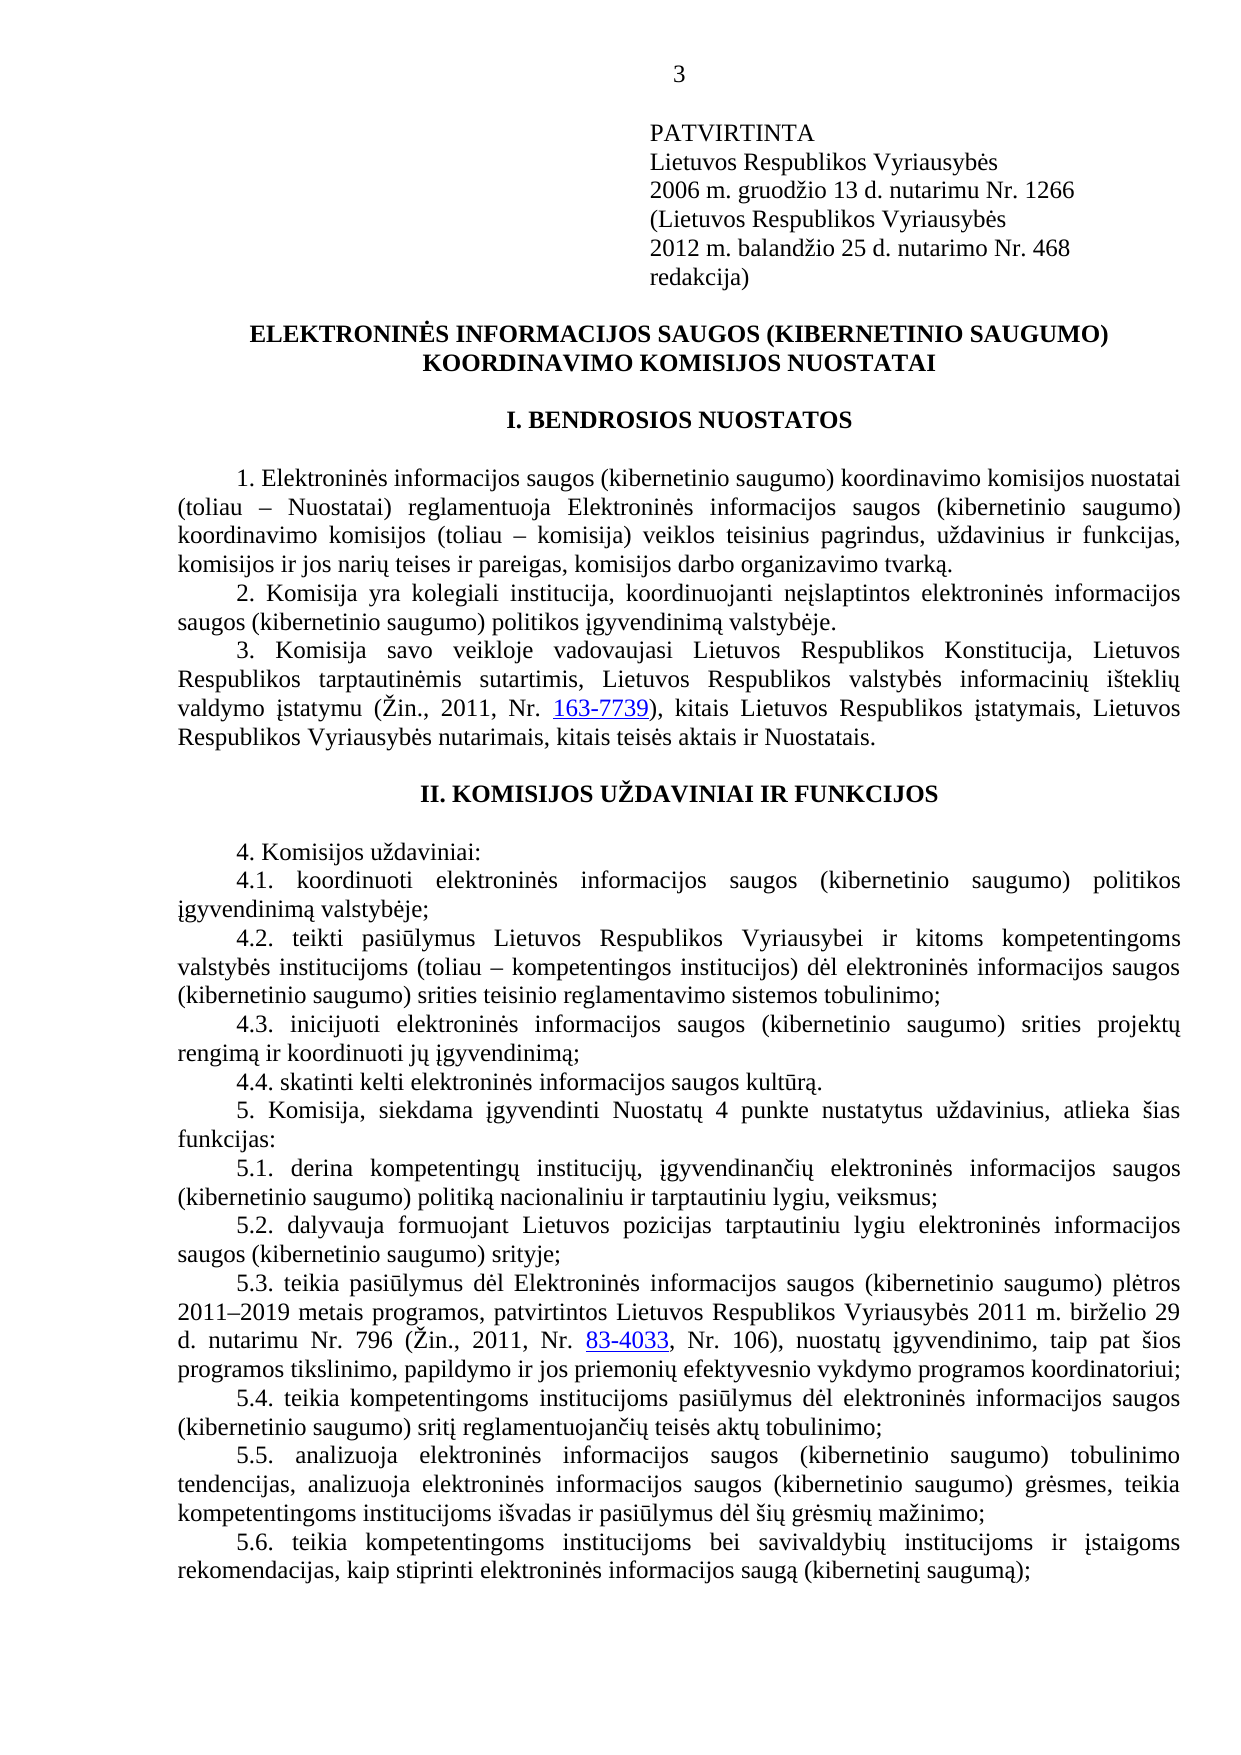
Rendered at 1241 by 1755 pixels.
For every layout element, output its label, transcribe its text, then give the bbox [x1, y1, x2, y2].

text PATVIRTINTA [649, 118, 1181, 147]
text 5.6. teikia kompetentingoms institucijoms bei savivaldybių institucijoms ir įstaigoms rekomendacijas, kaip stiprinti elektroninės informacijos saugą (kibernetinį saugumą); [177, 1527, 1181, 1584]
text 1. Elektroninės informacijos saugos (kibernetinio saugumo) koordinavimo komisijos nuostatai (toliau – Nuostatai) reglamentuoja Elektroninės informacijos saugos (kibernetinio saugumo) koordinavimo komisijos (toliau – komisija) veiklos teisinius pagrindus, uždavinius ir funkcijas, komisijos ir jos narių teises ir pareigas, komisijos darbo organizavimo tvarką. [177, 463, 1181, 578]
text 3. Komisija savo veikloje vadovaujasi Lietuvos Respublikos Konstitucija, Lietuvos Respublikos tarptautinėmis sutartimis, Lietuvos Respublikos valstybės informacinių išteklių valdymo įstatymu (Žin., 2011, Nr. 163-7739), kitais Lietuvos Respublikos įstatymais, Lietuvos Respublikos Vyriausybės nutarimais, kitais teisės aktais ir Nuostatais. [177, 636, 1181, 751]
text 4. Komisijos uždaviniai: [177, 837, 1181, 866]
text ELEKTRONINĖS INFORMACIJOS SAUGOS (KIBERNETINIO SAUGUMO) KOORDINAVIMO KOMISIJOS NUOSTATAI [177, 319, 1181, 377]
text 5.3. teikia pasiūlymus dėl Elektroninės informacijos saugos (kibernetinio saugumo) plėtros 2011–2019 metais programos, patvirtintos Lietuvos Respublikos Vyriausybės 2011 m. birželio 29 d. nutarimu Nr. 796 (Žin., 2011, Nr. 83-4033, Nr. 106), nuostatų įgyvendinimo, taip pat šios programos tikslinimo, papildymo ir jos priemonių efektyvesnio vykdymo programos koordinatoriui; [177, 1268, 1181, 1383]
text 5.4. teikia kompetentingoms institucijoms pasiūlymus dėl elektroninės informacijos saugos (kibernetinio saugumo) sritį reglamentuojančių teisės aktų tobulinimo; [177, 1383, 1181, 1441]
text 2. Komisija yra kolegiali institucija, koordinuojanti neįslaptintos elektroninės informacijos saugos (kibernetinio saugumo) politikos įgyvendinimą valstybėje. [177, 578, 1181, 636]
text Lietuvos Respublikos Vyriausybės [649, 147, 1181, 176]
text 4.3. inicijuoti elektroninės informacijos saugos (kibernetinio saugumo) srities projektų rengimą ir koordinuoti jų įgyvendinimą; [177, 1009, 1181, 1067]
text 2012 m. balandžio 25 d. nutarimo Nr. 468 [649, 233, 1181, 262]
text (Lietuvos Respublikos Vyriausybės [649, 204, 1181, 233]
text 2006 m. gruodžio 13 d. nutarimu Nr. 1266 [649, 176, 1181, 204]
text 5. Komisija, siekdama įgyvendinti Nuostatų 4 punkte nustatytus uždavinius, atlieka šias funkcijas: [177, 1096, 1181, 1153]
text redakcija) [649, 262, 1181, 291]
text 4.2. teikti pasiūlymus Lietuvos Respublikos Vyriausybei ir kitoms kompetentingoms valstybės institucijoms (toliau – kompetentingos institucijos) dėl elektroninės informacijos saugos (kibernetinio saugumo) srities teisinio reglamentavimo sistemos tobulinimo; [177, 923, 1181, 1009]
text 4.4. skatinti kelti elektroninės informacijos saugos kultūrą. [177, 1067, 1181, 1096]
text 4.1. koordinuoti elektroninės informacijos saugos (kibernetinio saugumo) politikos įgyvendinimą valstybėje; [177, 866, 1181, 923]
text I. BENDROSIOS NUOSTATOS [177, 406, 1181, 434]
text II. KOMISIJOS UŽDAVINIAI IR FUNKCIJOS [177, 779, 1181, 808]
text 5.2. dalyvauja formuojant Lietuvos pozicijas tarptautiniu lygiu elektroninės informacijos saugos (kibernetinio saugumo) srityje; [177, 1211, 1181, 1268]
text 5.5. analizuoja elektroninės informacijos saugos (kibernetinio saugumo) tobulinimo tendencijas, analizuoja elektroninės informacijos saugos (kibernetinio saugumo) grėsmes, teikia kompetentingoms institucijoms išvadas ir pasiūlymus dėl šių grėsmių mažinimo; [177, 1441, 1181, 1527]
text 5.1. derina kompetentingų institucijų, įgyvendinančių elektroninės informacijos saugos (kibernetinio saugumo) politiką nacionaliniu ir tarptautiniu lygiu, veiksmus; [177, 1153, 1181, 1211]
